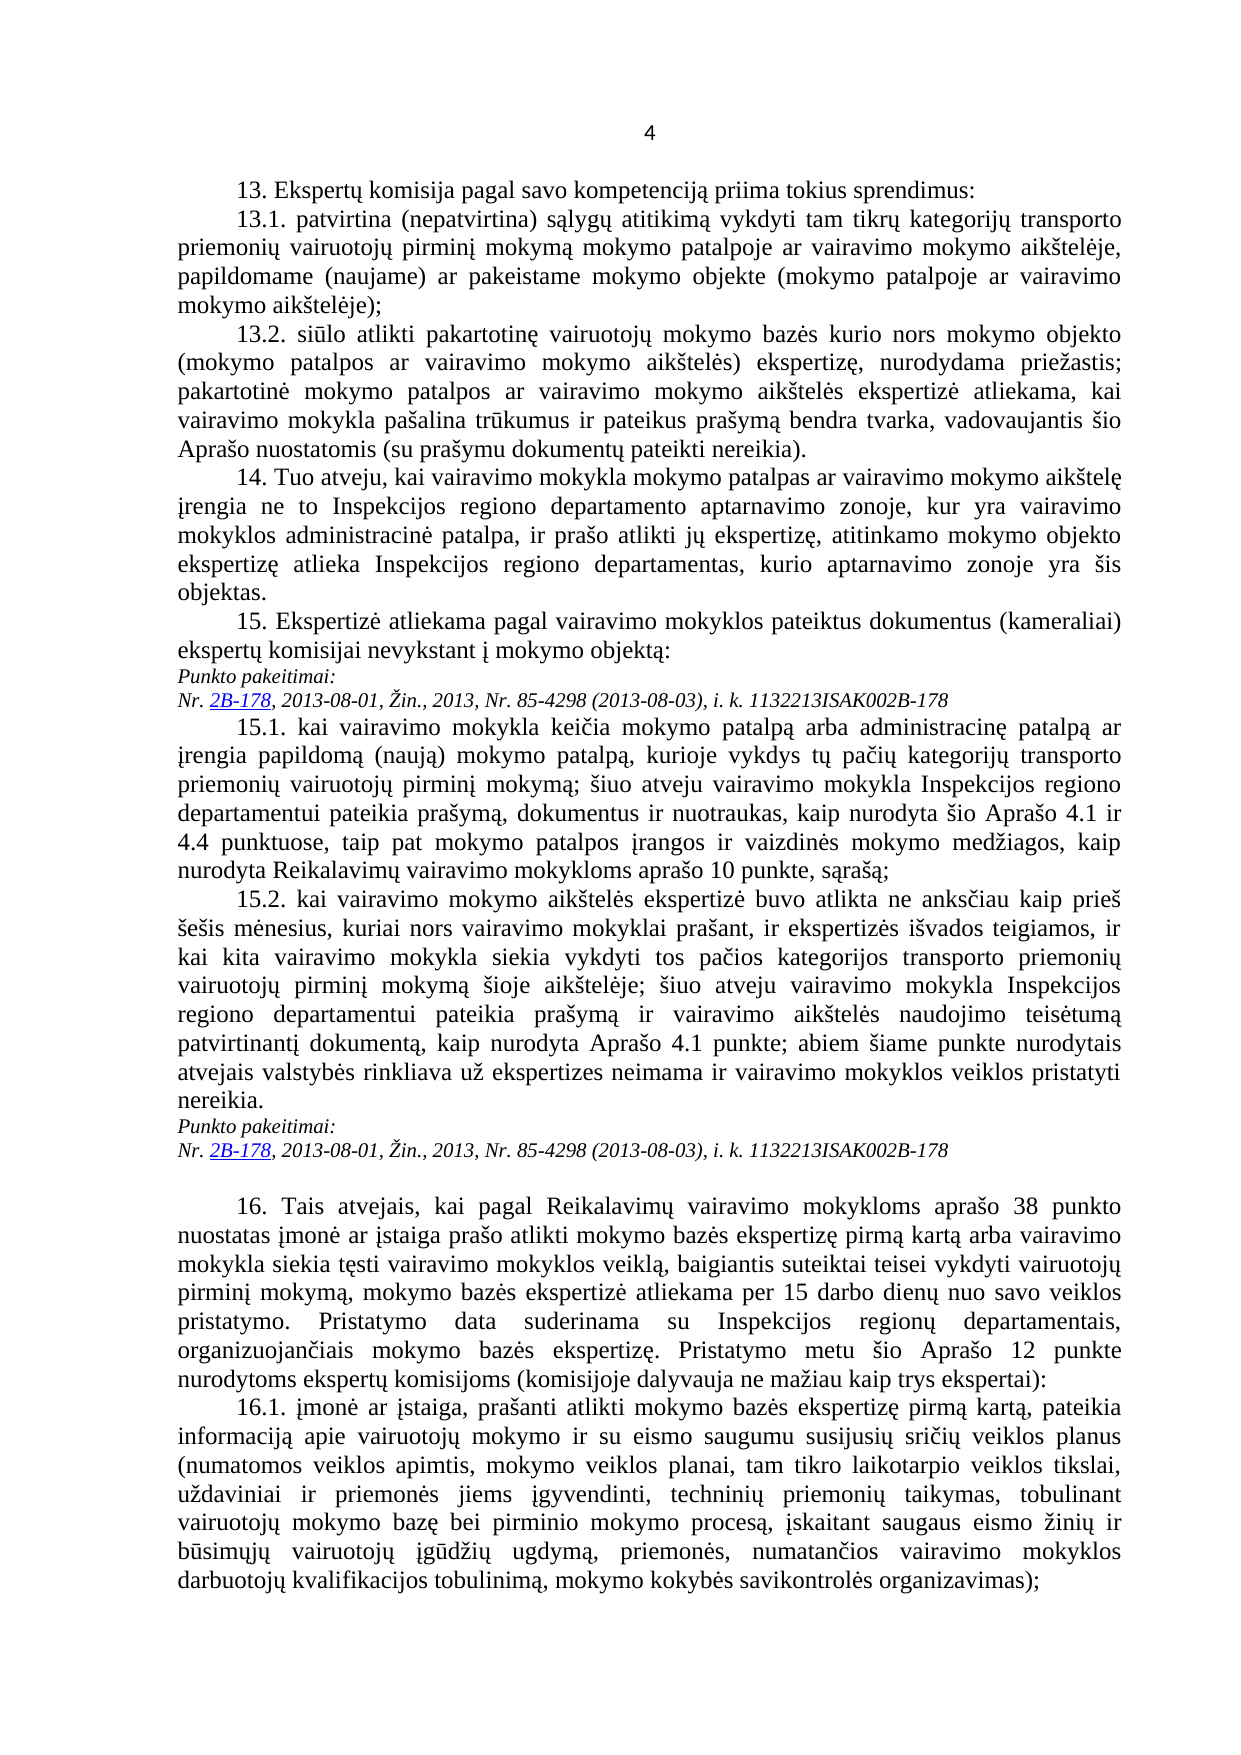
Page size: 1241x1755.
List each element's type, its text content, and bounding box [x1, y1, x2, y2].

text 16. Tais atvejais, kai pagal Reikalavimų vairavimo mokykloms aprašo 38 punkto nuostatas įmonė ar įstaiga prašo atlikti mokymo bazės ekspertizę pirmą kartą arba vairavimo mokykla siekia tęsti vairavimo mokyklos veiklą, baigiantis suteiktai teisei vykdyti vairuotojų pirminį mokymą, mokymo bazės ekspertizė atliekama per 15 darbo dienų nuo savo veiklos pristatymo. Pristatymo data suderinama su Inspekcijos regionų departamentais, organizuojančiais mokymo bazės ekspertizę. Pristatymo metu šio Aprašo 12 punkte nurodytoms ekspertų komisijoms (komisijoje dalyvauja ne mažiau kaip trys ekspertai): [177, 1191, 1122, 1392]
text 14. Tuo atveju, kai vairavimo mokykla mokymo patalpas ar vairavimo mokymo aikštelę įrengia ne to Inspekcijos regiono departamento aptarnavimo zonoje, kur yra vairavimo mokyklos administracinė patalpa, ir prašo atlikti jų ekspertizę, atitinkamo mokymo objekto ekspertizę atlieka Inspekcijos regiono departamentas, kurio aptarnavimo zonoje yra šis objektas. [177, 462, 1122, 606]
text 16.1. įmonė ar įstaiga, prašanti atlikti mokymo bazės ekspertizę pirmą kartą, pateikia informaciją apie vairuotojų mokymo ir su eismo saugumu susijusių sričių veiklos planus (numatomos veiklos apimtis, mokymo veiklos planai, tam tikro laikotarpio veiklos tikslai, uždaviniai ir priemonės jiems įgyvendinti, techninių priemonių taikymas, tobulinant vairuotojų mokymo bazę bei pirminio mokymo procesą, įskaitant saugaus eismo žinių ir būsimųjų vairuotojų įgūdžių ugdymą, priemonės, numatančios vairavimo mokyklos darbuotojų kvalifikacijos tobulinimą, mokymo kokybės savikontrolės organizavimas); [177, 1392, 1122, 1594]
text Nr. 2B-178, 2013-08-01, Žin., 2013, Nr. 85-4298 (2013-08-03), i. k. 1132213ISAK002B-178 [177, 688, 1122, 712]
text 15.1. kai vairavimo mokykla keičia mokymo patalpą arba administracinę patalpą ar įrengia papildomą (naują) mokymo patalpą, kurioje vykdys tų pačių kategorijų transporto priemonių vairuotojų pirminį mokymą; šiuo atveju vairavimo mokykla Inspekcijos regiono departamentui pateikia prašymą, dokumentus ir nuotraukas, kaip nurodyta šio Aprašo 4.1 ir 4.4 punktuose, taip pat mokymo patalpos įrangos ir vaizdinės mokymo medžiagos, kaip nurodyta Reikalavimų vairavimo mokykloms aprašo 10 punkte, sąrašą; [177, 712, 1122, 884]
text 15. Ekspertizė atliekama pagal vairavimo mokyklos pateiktus dokumentus (kameraliai) ekspertų komisijai nevykstant į mokymo objektą: [177, 606, 1122, 664]
text 13.1. patvirtina (nepatvirtina) sąlygų atitikimą vykdyti tam tikrų kategorijų transporto priemonių vairuotojų pirminį mokymą mokymo patalpoje ar vairavimo mokymo aikštelėje, papildomame (naujame) ar pakeistame mokymo objekte (mokymo patalpoje ar vairavimo mokymo aikštelėje); [177, 204, 1122, 319]
text 13. Ekspertų komisija pagal savo kompetenciją priima tokius sprendimus: [177, 175, 1122, 204]
text Nr. 2B-178, 2013-08-01, Žin., 2013, Nr. 85-4298 (2013-08-03), i. k. 1132213ISAK002B-178 [177, 1138, 1122, 1162]
text Punkto pakeitimai: [177, 1114, 1122, 1138]
text 15.2. kai vairavimo mokymo aikštelės ekspertizė buvo atlikta ne anksčiau kaip prieš šešis mėnesius, kuriai nors vairavimo mokyklai prašant, ir ekspertizės išvados teigiamos, ir kai kita vairavimo mokykla siekia vykdyti tos pačios kategorijos transporto priemonių vairuotojų pirminį mokymą šioje aikštelėje; šiuo atveju vairavimo mokykla Inspekcijos regiono departamentui pateikia prašymą ir vairavimo aikštelės naudojimo teisėtumą patvirtinantį dokumentą, kaip nurodyta Aprašo 4.1 punkte; abiem šiame punkte nurodytais atvejais valstybės rinkliava už ekspertizes neimama ir vairavimo mokyklos veiklos pristatyti nereikia. [177, 884, 1122, 1114]
text 13.2. siūlo atlikti pakartotinę vairuotojų mokymo bazės kurio nors mokymo objekto (mokymo patalpos ar vairavimo mokymo aikštelės) ekspertizę, nurodydama priežastis; pakartotinė mokymo patalpos ar vairavimo mokymo aikštelės ekspertizė atliekama, kai vairavimo mokykla pašalina trūkumus ir pateikus prašymą bendra tvarka, vadovaujantis šio Aprašo nuostatomis (su prašymu dokumentų pateikti nereikia). [177, 319, 1122, 462]
text Punkto pakeitimai: [177, 664, 1122, 688]
